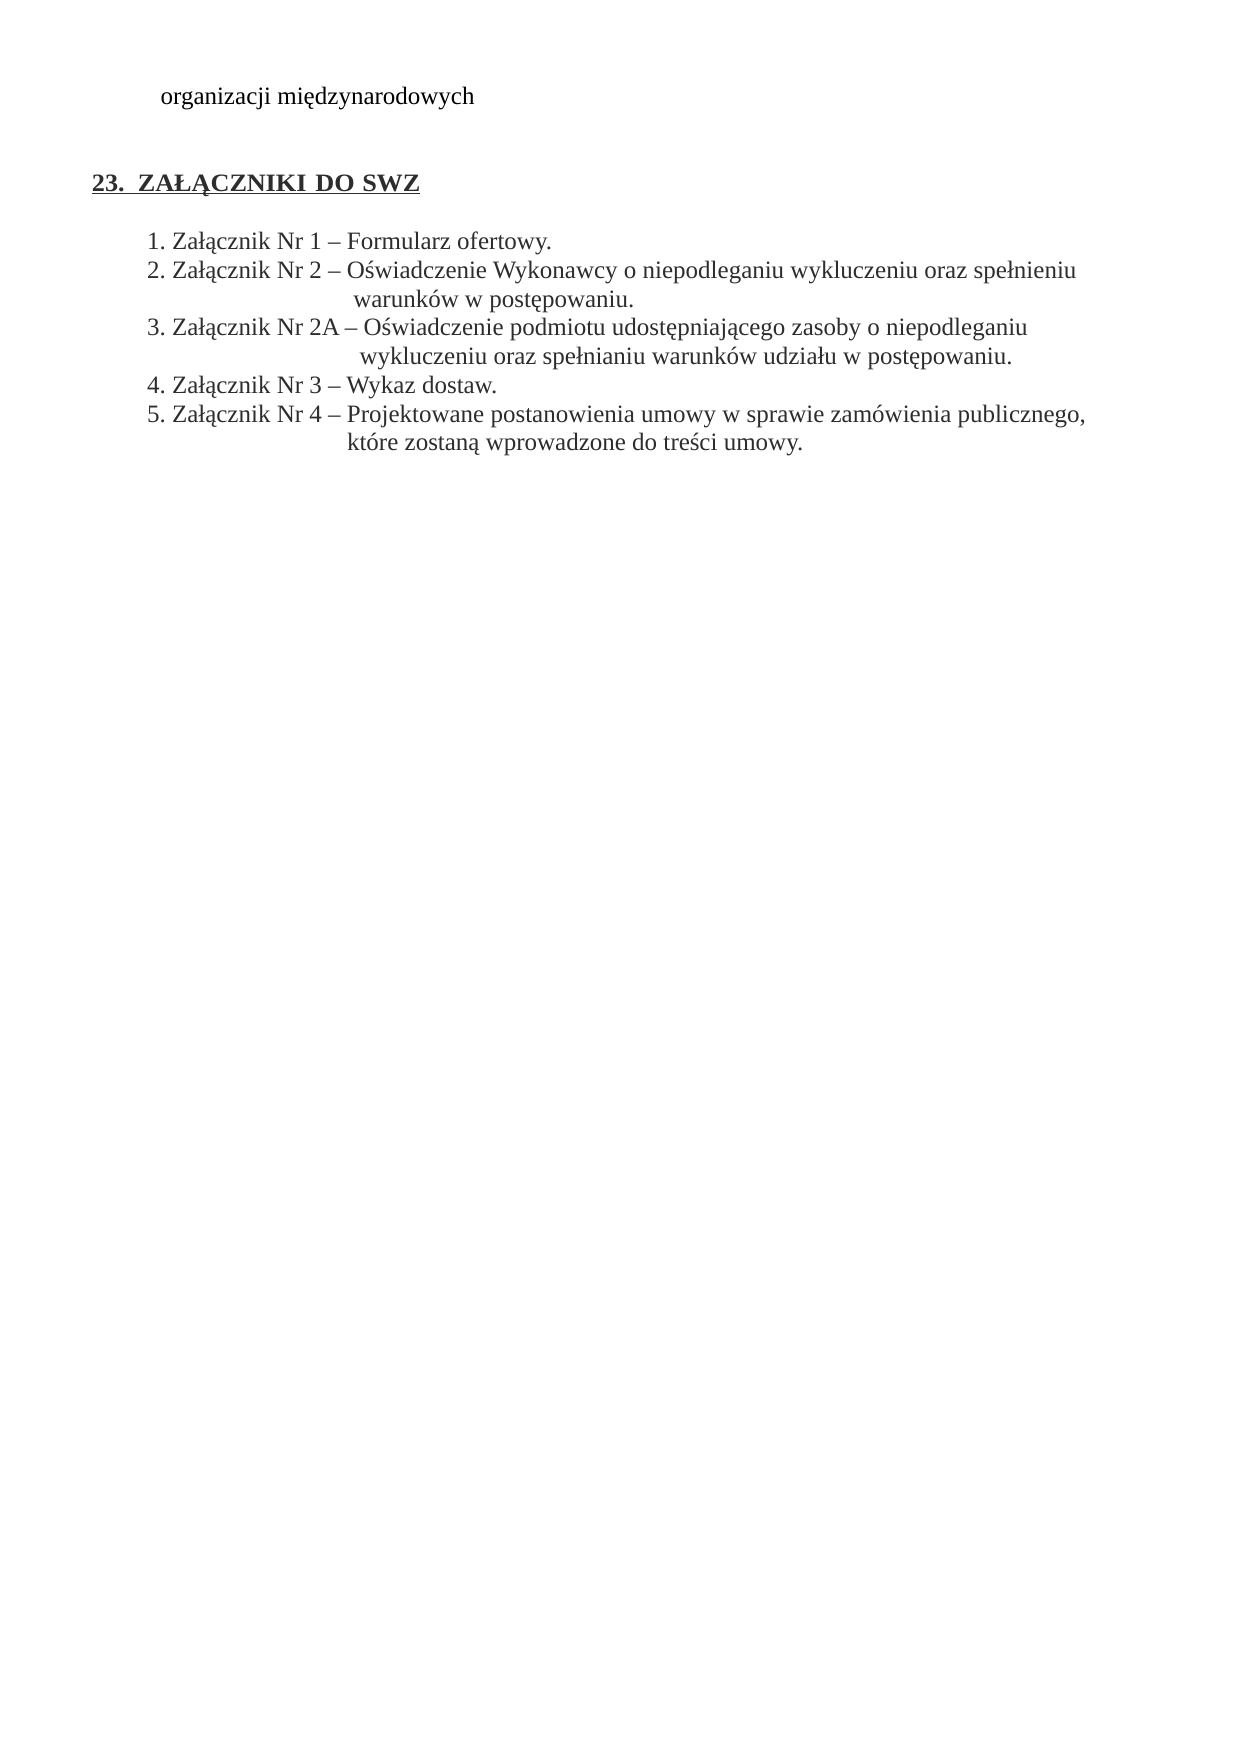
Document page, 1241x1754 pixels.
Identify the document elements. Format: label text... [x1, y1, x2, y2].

list które zostaną wprowadzone do treści umowy. [147, 427, 1240, 456]
list wykluczeniu oraz spełnianiu warunków udziału w postępowaniu. [147, 341, 1240, 370]
list 23. ZAŁĄCZNIKI DO SWZ [92, 168, 1240, 197]
list 2. Załącznik Nr 2 – Oświadczenie Wykonawcy o niepodleganiu wykluczeniu oraz spełnieniu [147, 255, 1240, 284]
list 3. Załącznik Nr 2A – Oświadczenie podmiotu udostępniającego zasoby o niepodleganiu [147, 312, 1240, 341]
list 1. Załącznik Nr 1 – Formularz ofertowy. [147, 226, 1240, 255]
list 4. Załącznik Nr 3 – Wykaz dostaw. [147, 370, 1240, 399]
list 5. Załącznik Nr 4 – Projektowane postanowienia umowy w sprawie zamówienia publicznego, [147, 399, 1240, 427]
list warunków w postępowaniu. [147, 284, 1240, 312]
text organizacji międzynarodowych [92, 81, 1240, 110]
